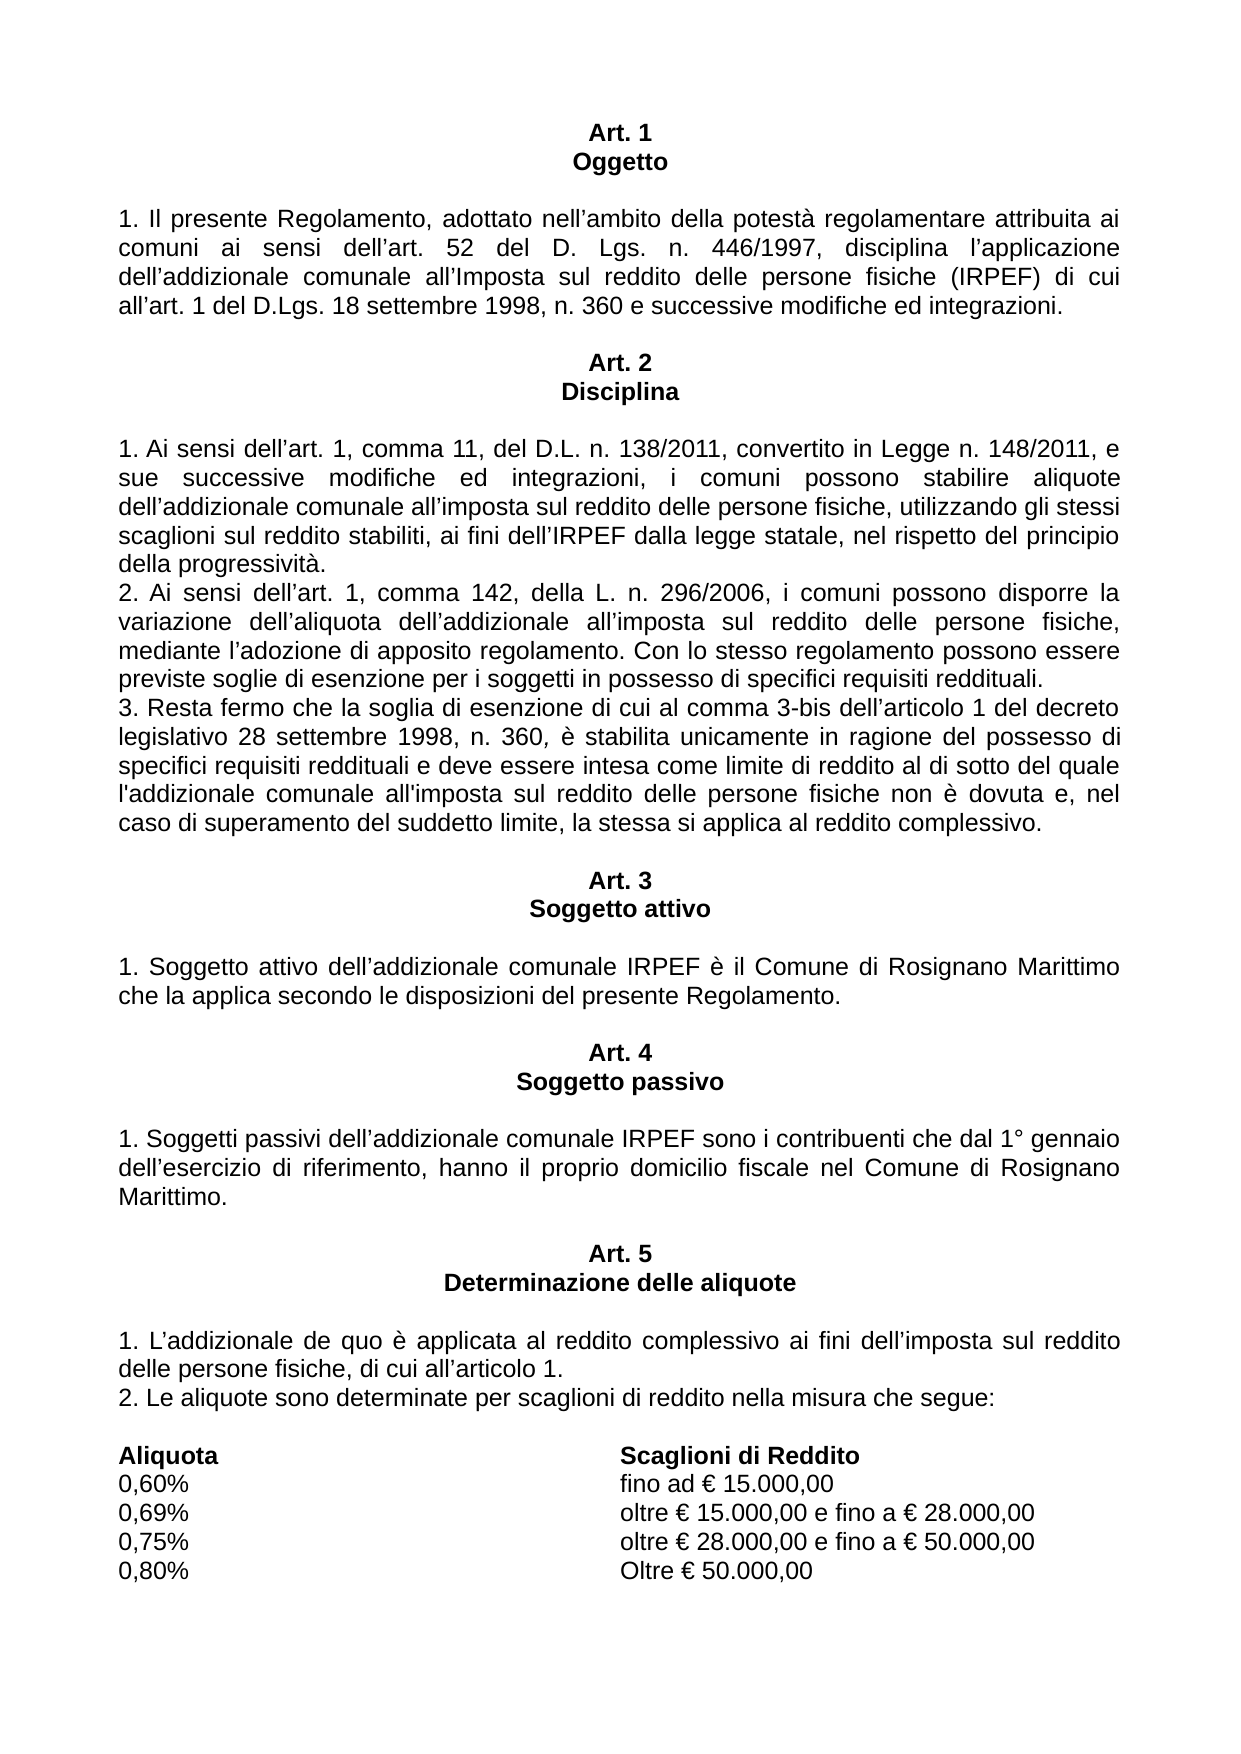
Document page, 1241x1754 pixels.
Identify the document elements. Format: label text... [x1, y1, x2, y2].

text 1. Soggetto attivo dell’addizionale comunale IRPEF è il Comune di Rosignano Marittimo che la applica secondo le disposizioni del presente Regolamento. [118, 952, 1122, 1009]
table_header Aliquota [118, 1441, 620, 1469]
text Soggetto passivo [118, 1067, 1122, 1096]
text 1. L’addizionale de quo è applicata al reddito complessivo ai fini dell’imposta sul reddito delle persone fisiche, di cui all’articolo 1. [118, 1326, 1122, 1383]
table_cell fino ad € 15.000,00 [620, 1469, 1122, 1498]
text 1. Il presente Regolamento, adottato nell’ambito della potestà regolamentare attribuita ai comuni ai sensi dell’art. 52 del D. Lgs. n. 446/1997, disciplina l’applicazione dell’addizionale comunale all’Imposta sul reddito delle persone fisiche (IRPEF) di cui all’art. 1 del D.Lgs. 18 settembre 1998, n. 360 e successive modifiche ed integrazioni. [118, 204, 1122, 319]
text Art. 5 [118, 1239, 1122, 1268]
table_cell 0,69% [118, 1498, 620, 1527]
text Oggetto [118, 147, 1122, 176]
table_cell oltre € 15.000,00 e fino a € 28.000,00 [620, 1498, 1122, 1527]
table_cell oltre € 28.000,00 e fino a € 50.000,00 [620, 1527, 1122, 1556]
text 2. Ai sensi dell’art. 1, comma 142, della L. n. 296/2006, i comuni possono disporre la variazione dell’aliquota dell’addizionale all’imposta sul reddito delle persone fisiche, mediante l’adozione di apposito regolamento. Con lo stesso regolamento possono essere previste soglie di esenzione per i soggetti in possesso di specifici requisiti reddituali. [118, 578, 1122, 693]
text 3. Resta fermo che la soglia di esenzione di cui al comma 3-bis dell’articolo 1 del decreto legislativo 28 settembre 1998, n. 360, è stabilita unicamente in ragione del possesso di specifici requisiti reddituali e deve essere intesa come limite di reddito al di sotto del quale l'addizionale comunale all'imposta sul reddito delle persone fisiche non è dovuta e, nel caso di superamento del suddetto limite, la stessa si applica al reddito complessivo. [118, 693, 1122, 837]
text 1. Soggetti passivi dell’addizionale comunale IRPEF sono i contribuenti che dal 1° gennaio dell’esercizio di riferimento, hanno il proprio domicilio fiscale nel Comune di Rosignano Marittimo. [118, 1124, 1122, 1211]
table_cell 0,80% [118, 1556, 620, 1584]
text Art. 4 [118, 1038, 1122, 1067]
text 1. Ai sensi dell’art. 1, comma 11, del D.L. n. 138/2011, convertito in Legge n. 148/2011, e sue successive modifiche ed integrazioni, i comuni possono stabilire aliquote dell’addizionale comunale all’imposta sul reddito delle persone fisiche, utilizzando gli stessi scaglioni sul reddito stabiliti, ai fini dell’IRPEF dalla legge statale, nel rispetto del principio della progressività. [118, 434, 1122, 578]
text Art. 3 [118, 866, 1122, 894]
text Disciplina [118, 377, 1122, 406]
text 2. Le aliquote sono determinate per scaglioni di reddito nella misura che segue: [118, 1383, 1122, 1412]
table_cell Oltre € 50.000,00 [620, 1556, 1122, 1584]
table_header Scaglioni di Reddito [620, 1441, 1122, 1469]
text Determinazione delle aliquote [118, 1268, 1122, 1297]
table_cell 0,75% [118, 1527, 620, 1556]
text Soggetto attivo [118, 894, 1122, 923]
text Art. 1 [118, 118, 1122, 147]
table_cell 0,60% [118, 1469, 620, 1498]
text Art. 2 [118, 348, 1122, 377]
